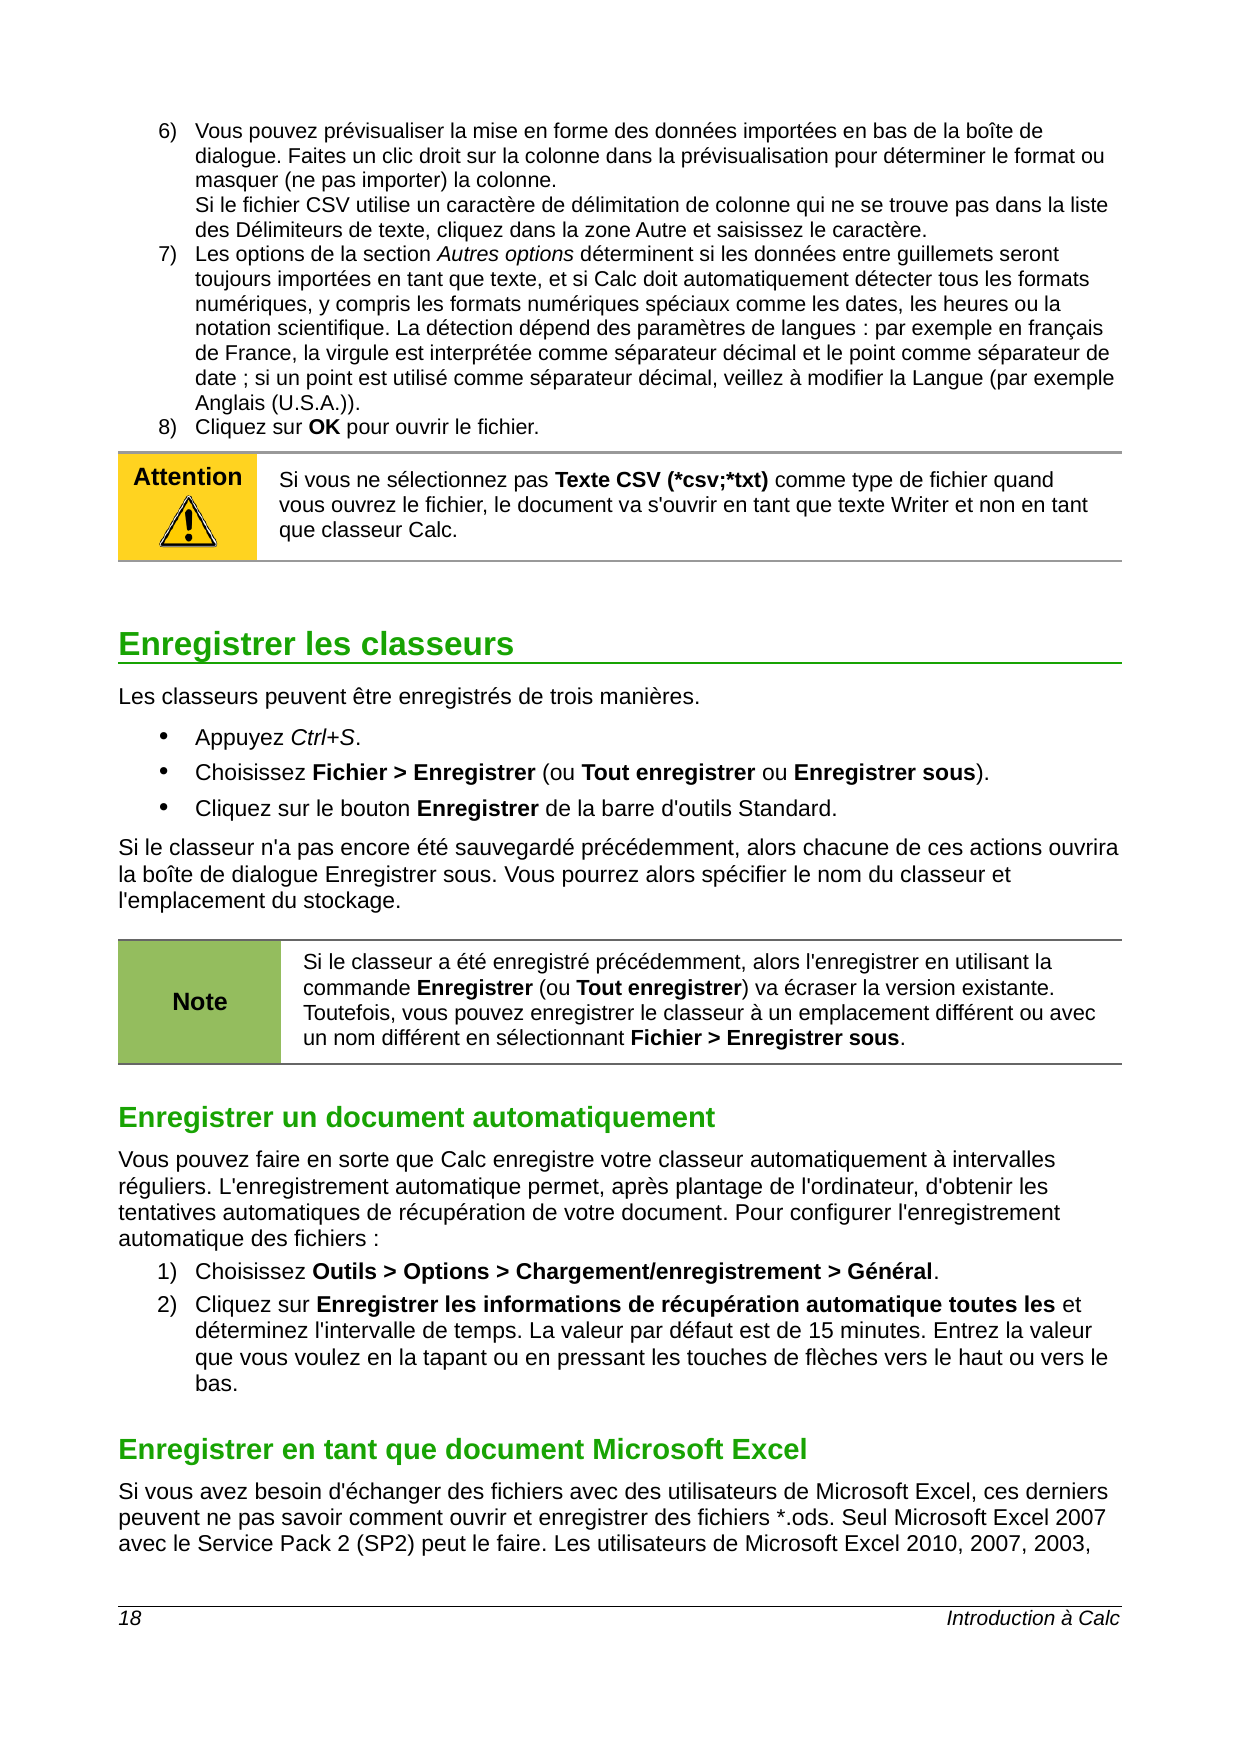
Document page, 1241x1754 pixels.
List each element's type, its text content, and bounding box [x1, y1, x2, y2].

text Les classeurs peuvent être enregistrés de trois manières. [118, 683, 1122, 709]
list Appuyez Ctrl+S. [156, 722, 1122, 751]
text Si le classeur n'a pas encore été sauvegardé précédemment, alors chacune de ces actions ouvrira la boîte de dialogue Enregistrer sous. Vous pourrez alors spécifier le nom du classeur et l'emplacement du stockage. [118, 834, 1122, 913]
list Les options de la section Autres options déterminent si les données entre guillemets seront toujours importées en tant que texte, et si Calc doit automatiquement détecter tous les formats numériques, y compris les formats numériques spéciaux comme les dates, les heures ou la notation scientifique. La détection dépend des paramètres de langues : par exemple en français de France, la virgule est interprétée comme séparateur décimal et le point comme séparateur de date ; si un point est utilisé comme séparateur décimal, veillez à modifier la Langue (par exemple Anglais (U.S.A.)). [177, 242, 1122, 414]
subtitle Enregistrer les classeurs [118, 624, 1122, 662]
table_header Si vous ne sélectionnez pas Texte CSV (*csv;*txt) comme type de fichier quand vous ouvrez le fichier, le document va s'ouvrir en tant que texte Writer et non en tant que classeur Calc. [258, 454, 1122, 560]
list Vous pouvez faire en sorte que Calc enregistre votre classeur automatiquement à intervalles réguliers. L'enregistrement automatique permet, après plantage de l'ordinateur, d'obtenir les tentatives automatiques de récupération de votre document. Pour configurer l'enregistrement automatique des fichiers : [118, 1146, 1122, 1252]
list Cliquez sur Enregistrer les informations de récupération automatique toutes les et déterminez l'intervalle de temps. La valeur par défaut est de 15 minutes. Entrez la valeur que vous voulez en la tapant ou en pressant les touches de flèches vers le haut ou vers le bas. [177, 1291, 1122, 1396]
text Si vous avez besoin d'échanger des fichiers avec des utilisateurs de Microsoft Excel, ces derniers peuvent ne pas savoir comment ouvrir et enregistrer des fichiers *.ods. Seul Microsoft Excel 2007 avec le Service Pack 2 (SP2) peut le faire. Les utilisateurs de Microsoft Excel 2010, 2007, 2003, [118, 1478, 1122, 1557]
list Choisissez Outils > Options > Chargement/enregistrement > Général. [177, 1258, 1122, 1284]
picture [155, 491, 220, 551]
subtitle Enregistrer un document automatiquement [118, 1100, 1122, 1134]
table_header Attention [118, 454, 257, 560]
list Cliquez sur OK pour ouvrir le fichier. [177, 414, 1122, 439]
list Vous pouvez prévisualiser la mise en forme des données importées en bas de la boîte de dialogue. Faites un clic droit sur la colonne dans la prévisualisation pour déterminer le format ou masquer (ne pas importer) la colonne. [177, 118, 1122, 192]
list Choisissez Fichier > Enregistrer (ou Tout enregistrer ou Enregistrer sous). [156, 757, 1122, 787]
list Cliquez sur le bouton Enregistrer de la barre d'outils Standard. [156, 793, 1122, 822]
list Si le fichier CSV utilise un caractère de délimitation de colonne qui ne se trouve pas dans la liste des Délimiteurs de texte, cliquez dans la zone Autre et saisissez le caractère. [177, 192, 1122, 242]
table_header Si le classeur a été enregistré précédemment, alors l'enregistrer en utilisant la commande Enregistrer (ou Tout enregistrer) va écraser la version existante. Toutefois, vous pouvez enregistrer le classeur à un emplacement différent ou avec un nom différent en sélectionnant Fichier > Enregistrer sous. [281, 941, 1122, 1063]
subtitle Enregistrer en tant que document Microsoft Excel [118, 1432, 1122, 1465]
table_header Note [118, 941, 281, 1063]
